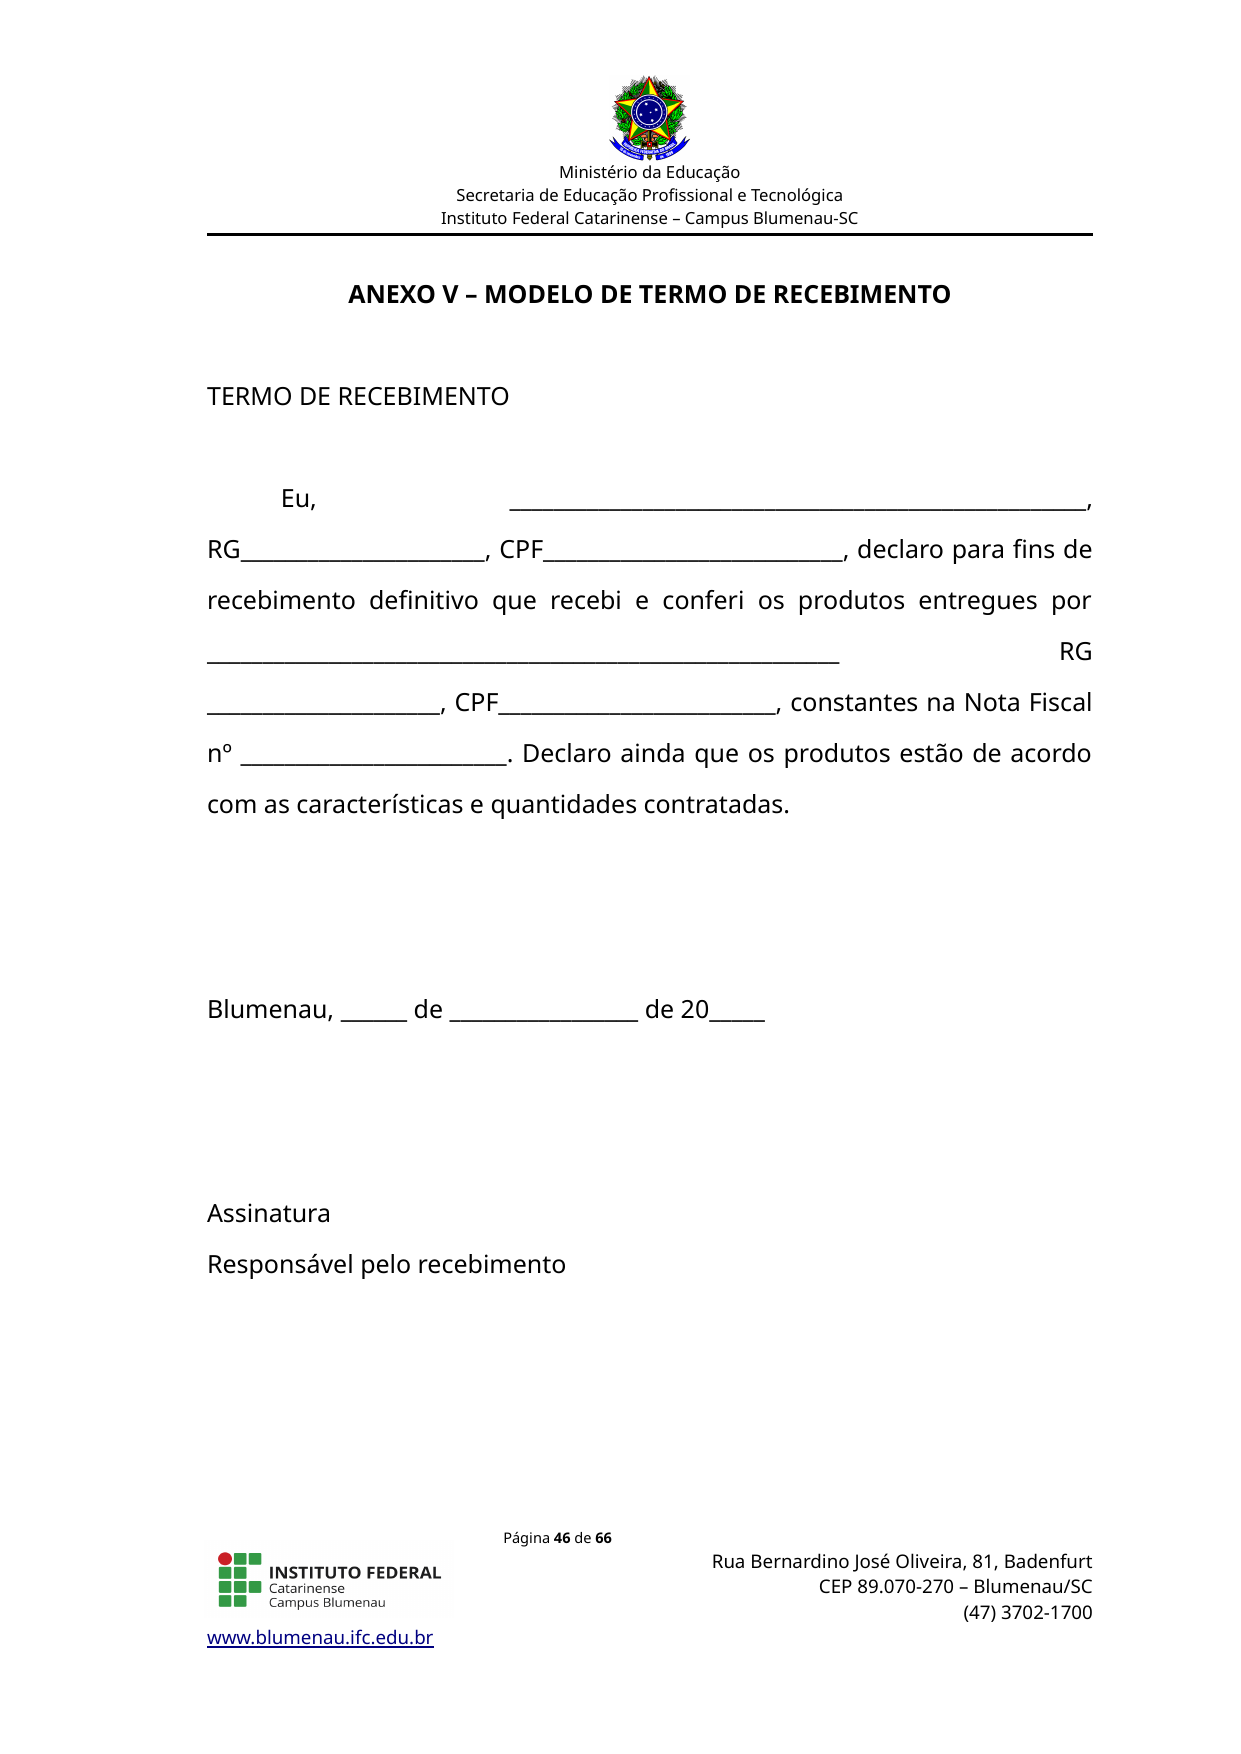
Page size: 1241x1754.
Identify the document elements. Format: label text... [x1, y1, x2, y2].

text Assinatura [207, 1196, 1093, 1229]
text TERMO DE RECEBIMENTO [207, 379, 1093, 413]
text Responsável pelo recebimento [207, 1247, 1093, 1281]
text Eu, ____________________________________________________, RG______________________, CPF___________________________, declaro para fins de recebimento definitivo que recebi e conferi os produtos entregues por _________________________________________________________ RG _____________________, CPF_________________________, constantes na Nota Fiscal nº ________________________. Declaro ainda que os produtos estão de acordo com as características e quantidades contratadas. [207, 481, 1093, 821]
text ANEXO V – MODELO DE TERMO DE RECEBIMENTO [207, 277, 1093, 311]
text Blumenau, ______ de _________________ de 20_____ [207, 991, 1093, 1025]
picture [204, 1540, 455, 1618]
